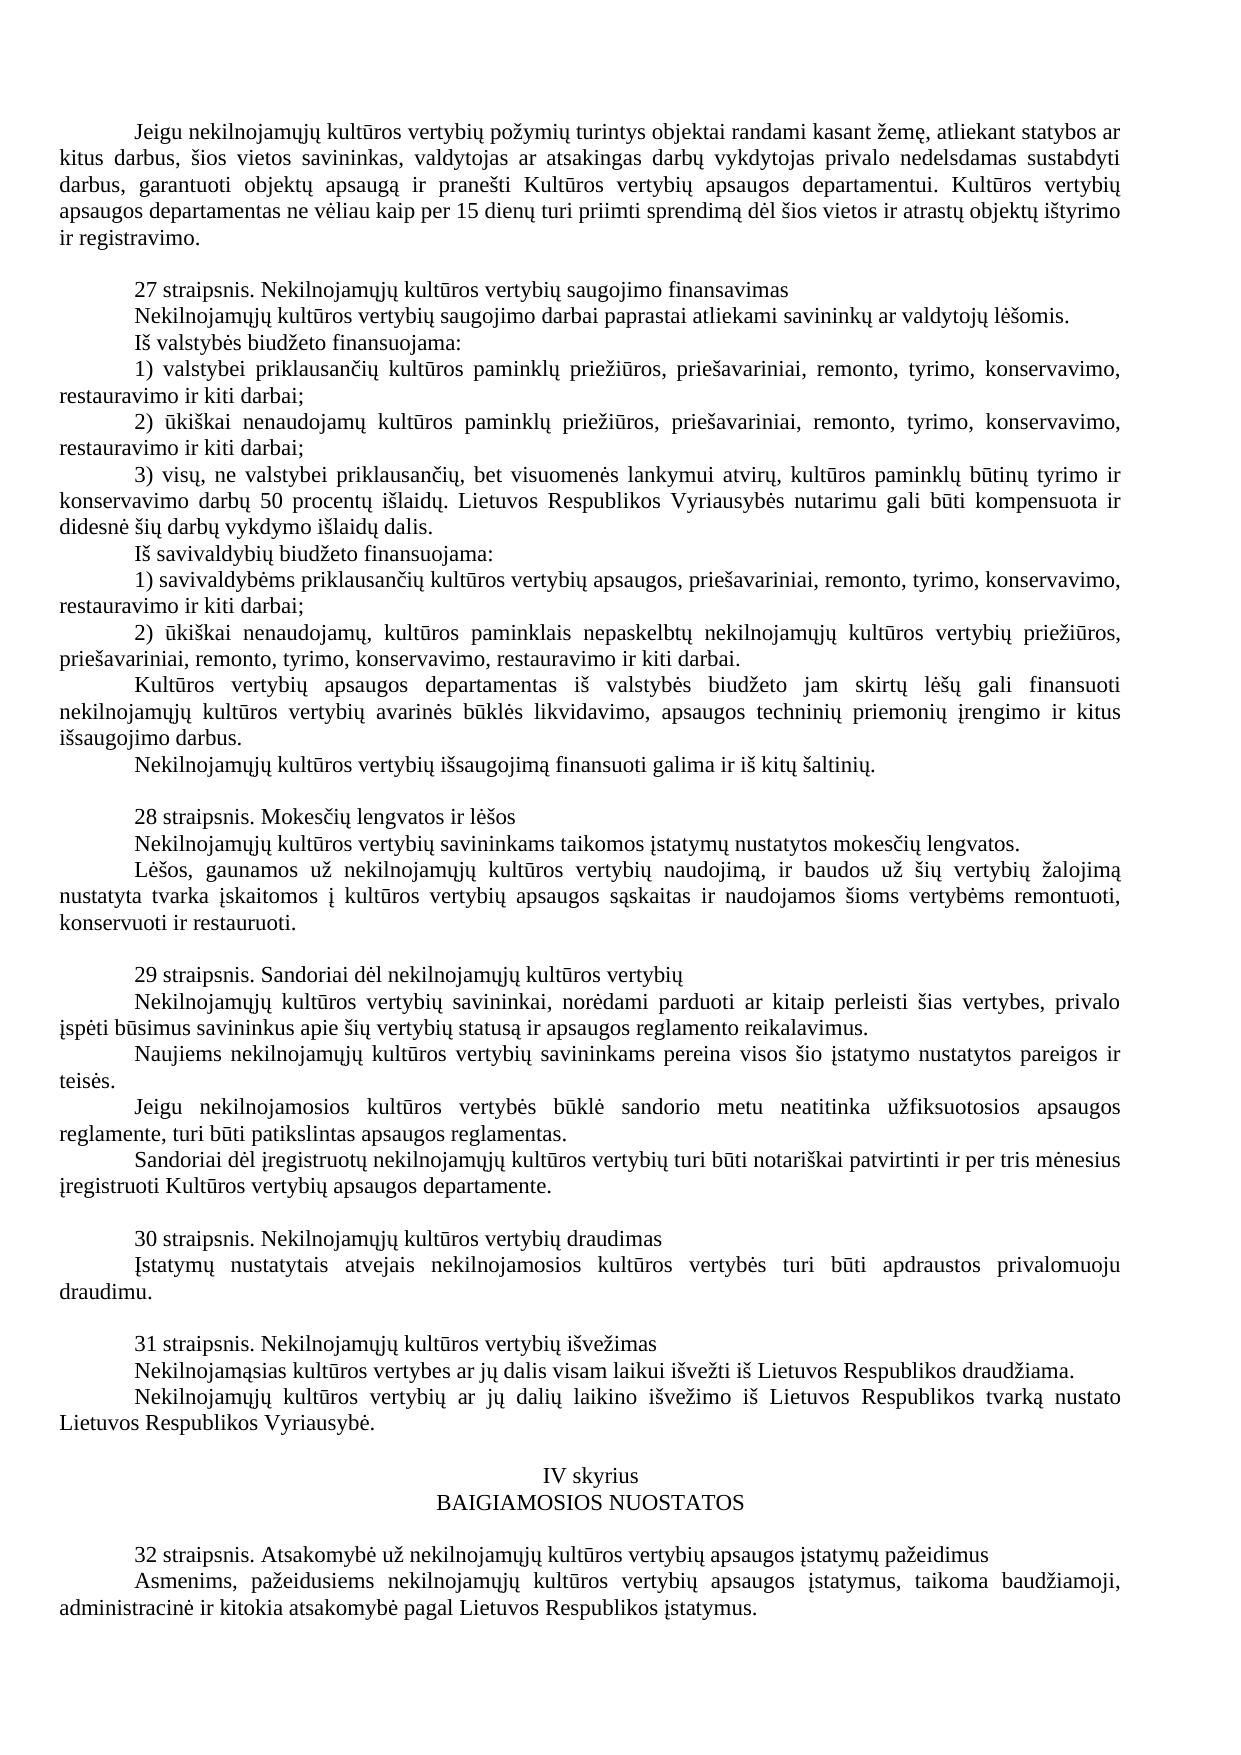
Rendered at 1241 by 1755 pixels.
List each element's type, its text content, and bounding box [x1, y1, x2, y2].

text 2) ūkiškai nenaudojamų kultūros paminklų priežiūros, priešavariniai, remonto, tyrimo, konservavimo, restauravimo ir kiti darbai; [59, 408, 1122, 461]
text Įstatymų nustatytais atvejais nekilnojamosios kultūros vertybės turi būti apdraustos privalomuoju draudimu. [59, 1251, 1122, 1304]
text Nekilnojamųjų kultūros vertybių savininkams taikomos įstatymų nustatytos mokesčių lengvatos. [59, 830, 1122, 856]
text BAIGIAMOSIOS NUOSTATOS [59, 1488, 1122, 1515]
text Asmenims, pažeidusiems nekilnojamųjų kultūros vertybių apsaugos įstatymus, taikoma baudžiamoji, administracinė ir kitokia atsakomybė pagal Lietuvos Respublikos įstatymus. [59, 1568, 1122, 1620]
text Kultūros vertybių apsaugos departamentas iš valstybės biudžeto jam skirtų lėšų gali finansuoti nekilnojamųjų kultūros vertybių avarinės būklės likvidavimo, apsaugos techninių priemonių įrengimo ir kitus išsaugojimo darbus. [59, 672, 1122, 751]
text Nekilnojamųjų kultūros vertybių savininkai, norėdami parduoti ar kitaip perleisti šias vertybes, privalo įspėti būsimus savininkus apie šių vertybių statusą ir apsaugos reglamento reikalavimus. [59, 988, 1122, 1041]
text Iš valstybės biudžeto finansuojama: [59, 329, 1122, 355]
text Sandoriai dėl įregistruotų nekilnojamųjų kultūros vertybių turi būti notariškai patvirtinti ir per tris mėnesius įregistruoti Kultūros vertybių apsaugos departamente. [59, 1146, 1122, 1199]
text 29 straipsnis. Sandoriai dėl nekilnojamųjų kultūros vertybių [59, 961, 1122, 988]
text Iš savivaldybių biudžeto finansuojama: [59, 540, 1122, 566]
text 27 straipsnis. Nekilnojamųjų kultūros vertybių saugojimo finansavimas [59, 276, 1122, 303]
text Nekilnojamųjų kultūros vertybių ar jų dalių laikino išvežimo iš Lietuvos Respublikos tvarką nustato Lietuvos Respublikos Vyriausybė. [59, 1383, 1122, 1436]
text Jeigu nekilnojamosios kultūros vertybės būklė sandorio metu neatitinka užfiksuotosios apsaugos reglamente, turi būti patikslintas apsaugos reglamentas. [59, 1093, 1122, 1146]
text IV skyrius [59, 1462, 1122, 1488]
text 2) ūkiškai nenaudojamų, kultūros paminklais nepaskelbtų nekilnojamųjų kultūros vertybių priežiūros, priešavariniai, remonto, tyrimo, konservavimo, restauravimo ir kiti darbai. [59, 619, 1122, 672]
text Lėšos, gaunamos už nekilnojamųjų kultūros vertybių naudojimą, ir baudos už šių vertybių žalojimą nustatyta tvarka įskaitomos į kultūros vertybių apsaugos sąskaitas ir naudojamos šioms vertybėms remontuoti, konservuoti ir restauruoti. [59, 856, 1122, 935]
text 3) visų, ne valstybei priklausančių, bet visuomenės lankymui atvirų, kultūros paminklų būtinų tyrimo ir konservavimo darbų 50 procentų išlaidų. Lietuvos Respublikos Vyriausybės nutarimu gali būti kompensuota ir didesnė šių darbų vykdymo išlaidų dalis. [59, 461, 1122, 540]
text 1) valstybei priklausančių kultūros paminklų priežiūros, priešavariniai, remonto, tyrimo, konservavimo, restauravimo ir kiti darbai; [59, 355, 1122, 408]
text 1) savivaldybėms priklausančių kultūros vertybių apsaugos, priešavariniai, remonto, tyrimo, konservavimo, restauravimo ir kiti darbai; [59, 566, 1122, 619]
text 32 straipsnis. Atsakomybė už nekilnojamųjų kultūros vertybių apsaugos įstatymų pažeidimus [59, 1541, 1122, 1568]
text 30 straipsnis. Nekilnojamųjų kultūros vertybių draudimas [59, 1225, 1122, 1251]
text Naujiems nekilnojamųjų kultūros vertybių savininkams pereina visos šio įstatymo nustatytos pareigos ir teisės. [59, 1041, 1122, 1093]
text 31 straipsnis. Nekilnojamųjų kultūros vertybių išvežimas [59, 1330, 1122, 1357]
text Nekilnojamųjų kultūros vertybių išsaugojimą finansuoti galima ir iš kitų šaltinių. [59, 751, 1122, 777]
text Nekilnojamųjų kultūros vertybių saugojimo darbai paprastai atliekami savininkų ar valdytojų lėšomis. [59, 303, 1122, 329]
text 28 straipsnis. Mokesčių lengvatos ir lėšos [59, 803, 1122, 830]
text Jeigu nekilnojamųjų kultūros vertybių požymių turintys objektai randami kasant žemę, atliekant statybos ar kitus darbus, šios vietos savininkas, valdytojas ar atsakingas darbų vykdytojas privalo nedelsdamas sustabdyti darbus, garantuoti objektų apsaugą ir pranešti Kultūros vertybių apsaugos departamentui. Kultūros vertybių apsaugos departamentas ne vėliau kaip per 15 dienų turi priimti sprendimą dėl šios vietos ir atrastų objektų ištyrimo ir registravimo. [59, 118, 1122, 250]
text Nekilnojamąsias kultūros vertybes ar jų dalis visam laikui išvežti iš Lietuvos Respublikos draudžiama. [59, 1357, 1122, 1383]
